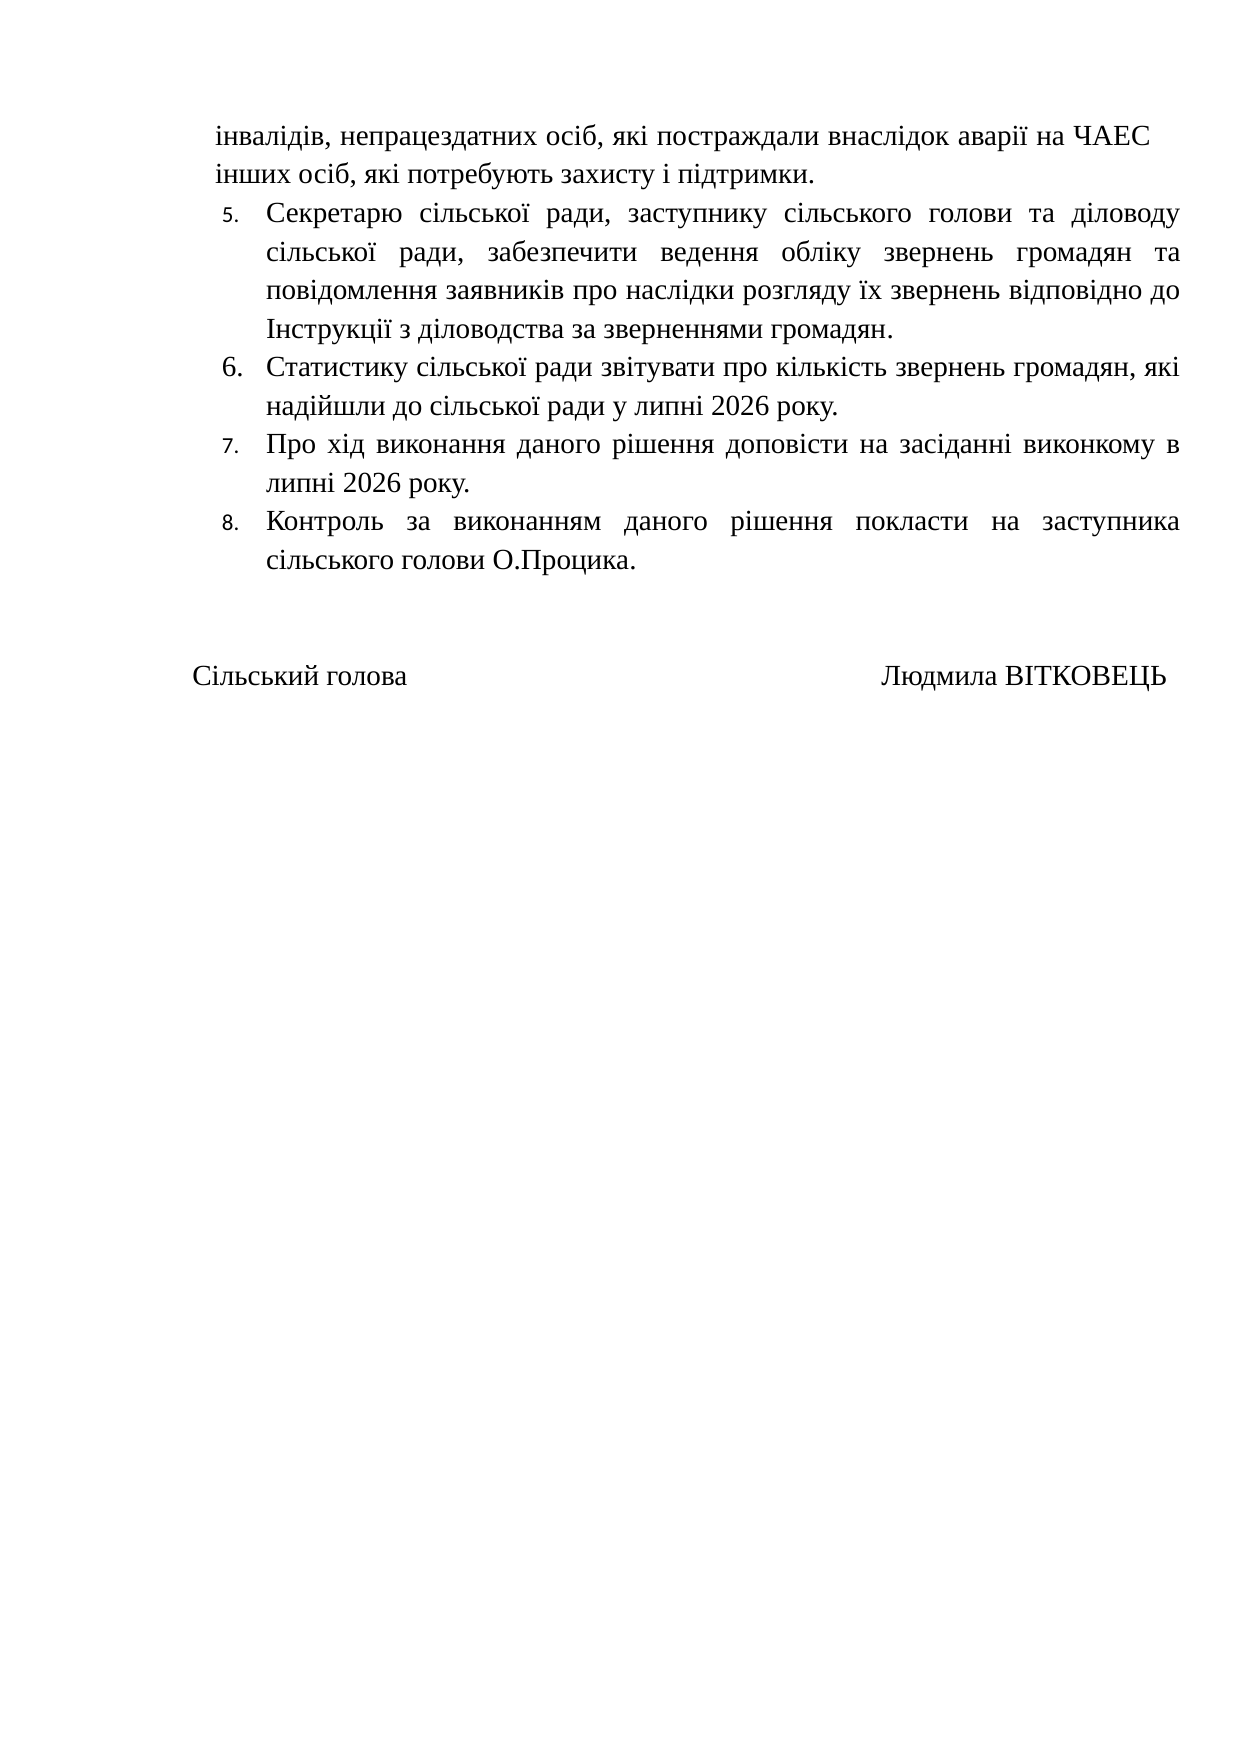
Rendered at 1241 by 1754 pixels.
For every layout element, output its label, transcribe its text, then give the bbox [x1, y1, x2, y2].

list Секретарю сільської ради, заступнику сільського голови та діловоду сільської ради, забезпечити ведення обліку звернень громадян та повідомлення заявників про наслідки розгляду їх звернень відповідно до Інструкції з діловодства за зверненнями громадян. [222, 195, 1181, 344]
text Сільський голова Людмила ВІТКОВЕЦЬ [192, 658, 1181, 691]
list Контроль за виконанням даного рішення покласти на заступника сільського голови О.Процика. [222, 503, 1181, 576]
list Статистику сільської ради звітувати про кількість звернень громадян, які надійшли до сільської ради у липні 2026 року. [222, 349, 1181, 421]
list інвалідів, непрацездатних осіб, які постраждали внаслідок аварії на ЧАЕС інших осіб, які потребують захисту і підтримки. [177, 118, 1152, 190]
list Про хід виконання даного рішення доповісти на засіданні виконкому в липні 2026 року. [222, 426, 1181, 498]
